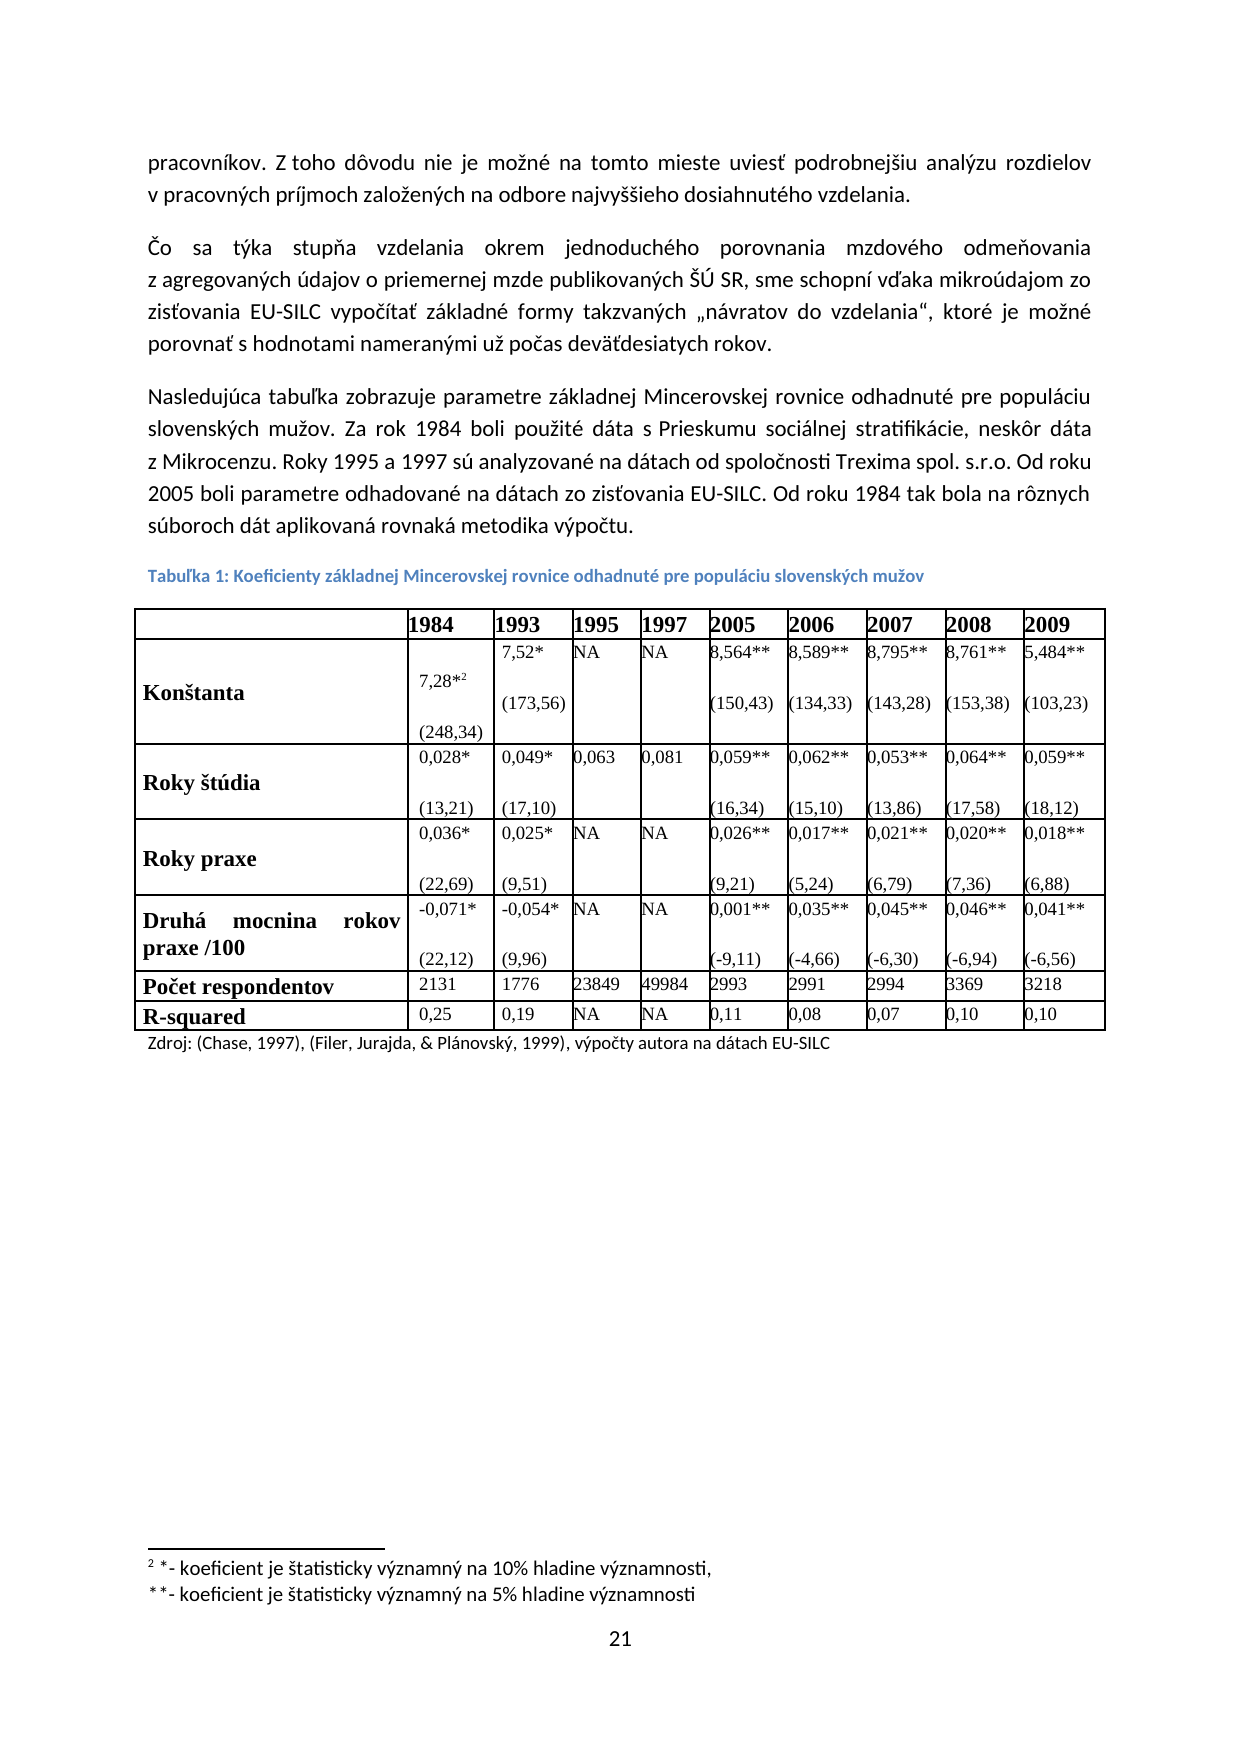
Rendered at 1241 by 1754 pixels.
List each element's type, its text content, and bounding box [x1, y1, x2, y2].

table_cell 0,001** (-9,11) [711, 896, 787, 970]
table_header 1984 [409, 610, 493, 638]
table_cell NA [574, 640, 640, 743]
table_cell 49984 [642, 972, 709, 999]
table_cell 3369 [947, 972, 1023, 999]
table_cell 0,018** (6,88) [1025, 820, 1104, 894]
table_header 1993 [495, 610, 572, 638]
table_header 2005 [711, 610, 787, 638]
table_cell 0,035** (-4,66) [789, 896, 866, 970]
table_cell NA [574, 1002, 640, 1029]
table_cell -0,071* (22,12) [409, 896, 493, 970]
text Nasledujúca tabuľka zobrazuje parametre základnej Mincerovskej rovnice odhadnuté pre populáciu slovenských mužov. Za rok 1984 boli použité dáta s Prieskumu sociálnej stratifikácie, neskôr dáta z Mikrocenzu. Roky 1995 a 1997 sú analyzované na dátach od spoločnosti Trexima spol. s.r.o. Od roku 2005 boli parametre odhadované na dátach zo zisťovania EU-SILC. Od roku 1984 tak bola na rôznych súboroch dát aplikovaná rovnaká metodika výpočtu. [148, 382, 1093, 539]
table_header 1997 [642, 610, 709, 638]
table_cell 8,589** (134,33) [789, 640, 866, 743]
table_cell 0,059** (18,12) [1025, 745, 1104, 818]
text Zdroj: (Chase, 1997), (Filer, Jurajda, & Plánovský, 1999), výpočty autora na dátach EU-SILC [148, 1031, 1093, 1054]
table_cell 7,28* (248,34) [409, 640, 493, 743]
table_cell NA [642, 820, 709, 894]
table_header 2006 [789, 610, 866, 638]
table_cell 2131 [409, 972, 493, 999]
table_cell 0,036* (22,69) [409, 820, 493, 894]
table_cell 1776 [495, 972, 572, 999]
table_cell 2991 [789, 972, 866, 999]
table_header 2007 [868, 610, 945, 638]
table_cell NA [574, 820, 640, 894]
table_cell NA [642, 640, 709, 743]
table_cell 0,041** (-6,56) [1025, 896, 1104, 970]
table_cell 0,064** (17,58) [947, 745, 1023, 818]
table_cell 8,564** (150,43) [711, 640, 787, 743]
table_cell 0,059** (16,34) [711, 745, 787, 818]
table_cell 0,08 [789, 1002, 866, 1029]
text Čo sa týka stupňa vzdelania okrem jednoduchého porovnania mzdového odmeňovania z agregovaných údajov o priemernej mzde publikovaných ŠÚ SR, sme schopní vďaka mikroúdajom zo zisťovania EU-SILC vypočítať základné formy takzvaných „návratov do vzdelania“, ktoré je možné porovnať s hodnotami nameranými už počas deväťdesiatych rokov. [148, 233, 1093, 357]
table_cell NA [642, 896, 709, 970]
table_cell Roky štúdia [136, 745, 407, 818]
table_cell 0,11 [711, 1002, 787, 1029]
table_cell 0,045** (-6,30) [868, 896, 945, 970]
table_cell 2994 [868, 972, 945, 999]
table_cell 0,19 [495, 1002, 572, 1029]
table_cell 0,028* (13,21) [409, 745, 493, 818]
table_cell 0,025* (9,51) [495, 820, 572, 894]
table_cell 23849 [574, 972, 640, 999]
table_cell 0,063 [574, 745, 640, 818]
text pracovníkov. Z toho dôvodu nie je možné na tomto mieste uviesť podrobnejšiu analýzu rozdielov v pracovných príjmoch založených na odbore najvyššieho dosiahnutého vzdelania. [148, 148, 1093, 208]
table_cell 0,049* (17,10) [495, 745, 572, 818]
table_header 2008 [947, 610, 1023, 638]
table_cell Konštanta [136, 640, 407, 743]
table_cell 8,795** (143,28) [868, 640, 945, 743]
table_cell Roky praxe [136, 820, 407, 894]
table_cell R-squared [136, 1002, 407, 1029]
table_header 1995 [574, 610, 640, 638]
table_cell 0,062** (15,10) [789, 745, 866, 818]
table_header [136, 610, 407, 638]
table_cell 0,081 [642, 745, 709, 818]
table_cell 8,761** (153,38) [947, 640, 1023, 743]
table_cell Druhá mocnina rokov praxe /100 [136, 896, 407, 970]
table_cell 0,10 [1025, 1002, 1104, 1029]
table_cell 7,52* (173,56) [495, 640, 572, 743]
table_cell -0,054* (9,96) [495, 896, 572, 970]
table_cell 0,25 [409, 1002, 493, 1029]
table_header 2009 [1025, 610, 1104, 638]
table_cell NA [642, 1002, 709, 1029]
table_cell 0,017** (5,24) [789, 820, 866, 894]
table_cell 5,484** (103,23) [1025, 640, 1104, 743]
table_cell 0,026** (9,21) [711, 820, 787, 894]
table_cell Počet respondentov [136, 972, 407, 999]
table_cell 0,020** (7,36) [947, 820, 1023, 894]
table_cell 0,053** (13,86) [868, 745, 945, 818]
table_cell NA [574, 896, 640, 970]
table_cell 3218 [1025, 972, 1104, 999]
table_cell 0,07 [868, 1002, 945, 1029]
table_cell 0,021** (6,79) [868, 820, 945, 894]
text Tabuľka 1: Koeficienty základnej Mincerovskej rovnice odhadnuté pre populáciu slovenských mužov [148, 564, 1093, 587]
table_cell 2993 [711, 972, 787, 999]
table_cell 0,046** (-6,94) [947, 896, 1023, 970]
table_cell 0,10 [947, 1002, 1023, 1029]
